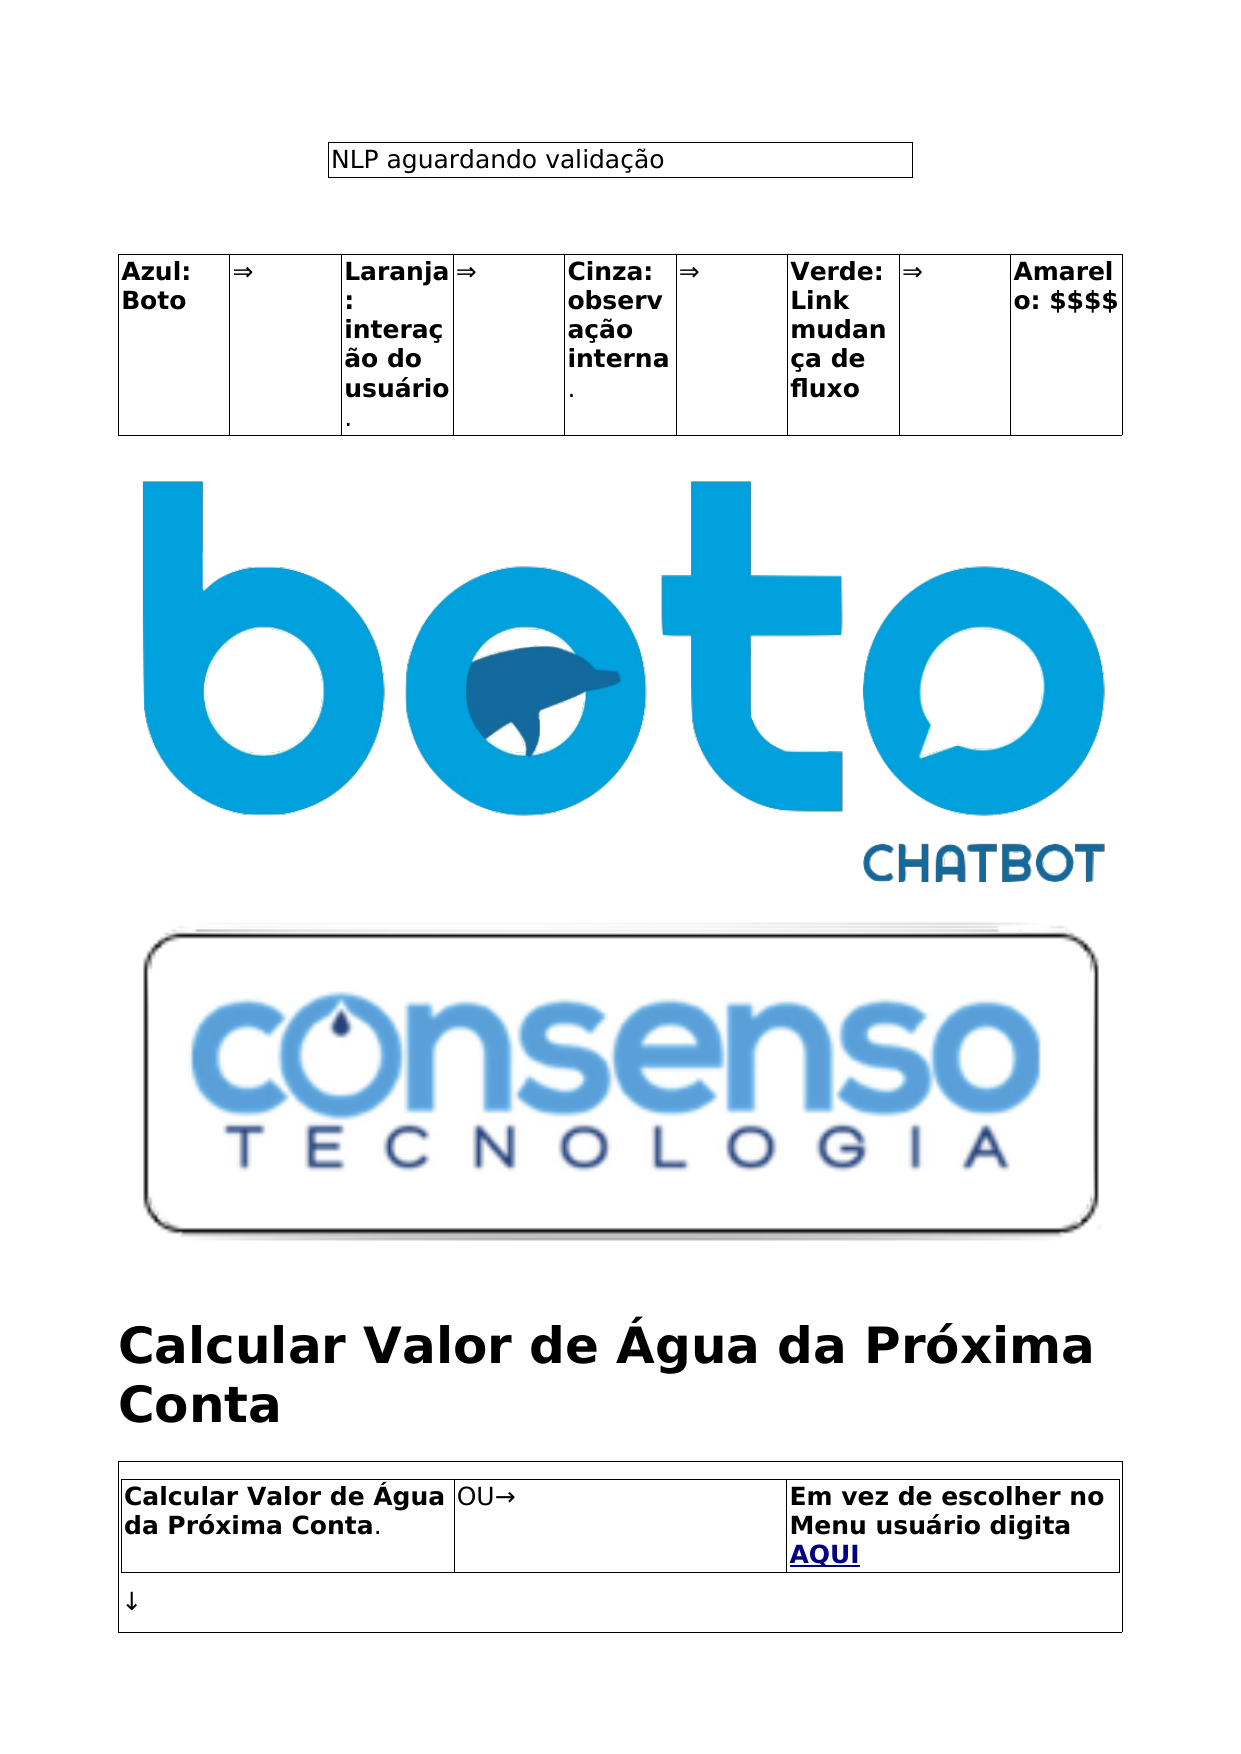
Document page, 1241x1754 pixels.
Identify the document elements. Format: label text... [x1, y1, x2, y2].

table_header ⇒ [230, 255, 341, 435]
picture [118, 918, 1123, 1268]
table_header ↓ [119, 1462, 1122, 1632]
table_header NLP aguardando validação [329, 143, 912, 177]
table_header Calcular Valor de Água da Próxima Conta. [122, 1480, 454, 1572]
picture [118, 450, 1123, 906]
subtitle Calcular Valor de Água da Próxima Conta [118, 1317, 1122, 1434]
table_header Verde: Link mudança de fluxo [788, 255, 899, 435]
table_header Cinza: observação interna. [565, 255, 676, 435]
table_header ⇒ [677, 255, 787, 435]
table_header Azul: Boto [119, 255, 229, 435]
table_header Em vez de escolher no Menu usuário digita AQUI [787, 1480, 1119, 1572]
table_header ⇒ [900, 255, 1010, 435]
table_header OU→ [455, 1480, 786, 1572]
table_header Amarelo: $$$$ [1011, 255, 1122, 435]
table_header ⇒ [454, 255, 564, 435]
table_header Laranja: interação do usuário. [342, 255, 453, 435]
